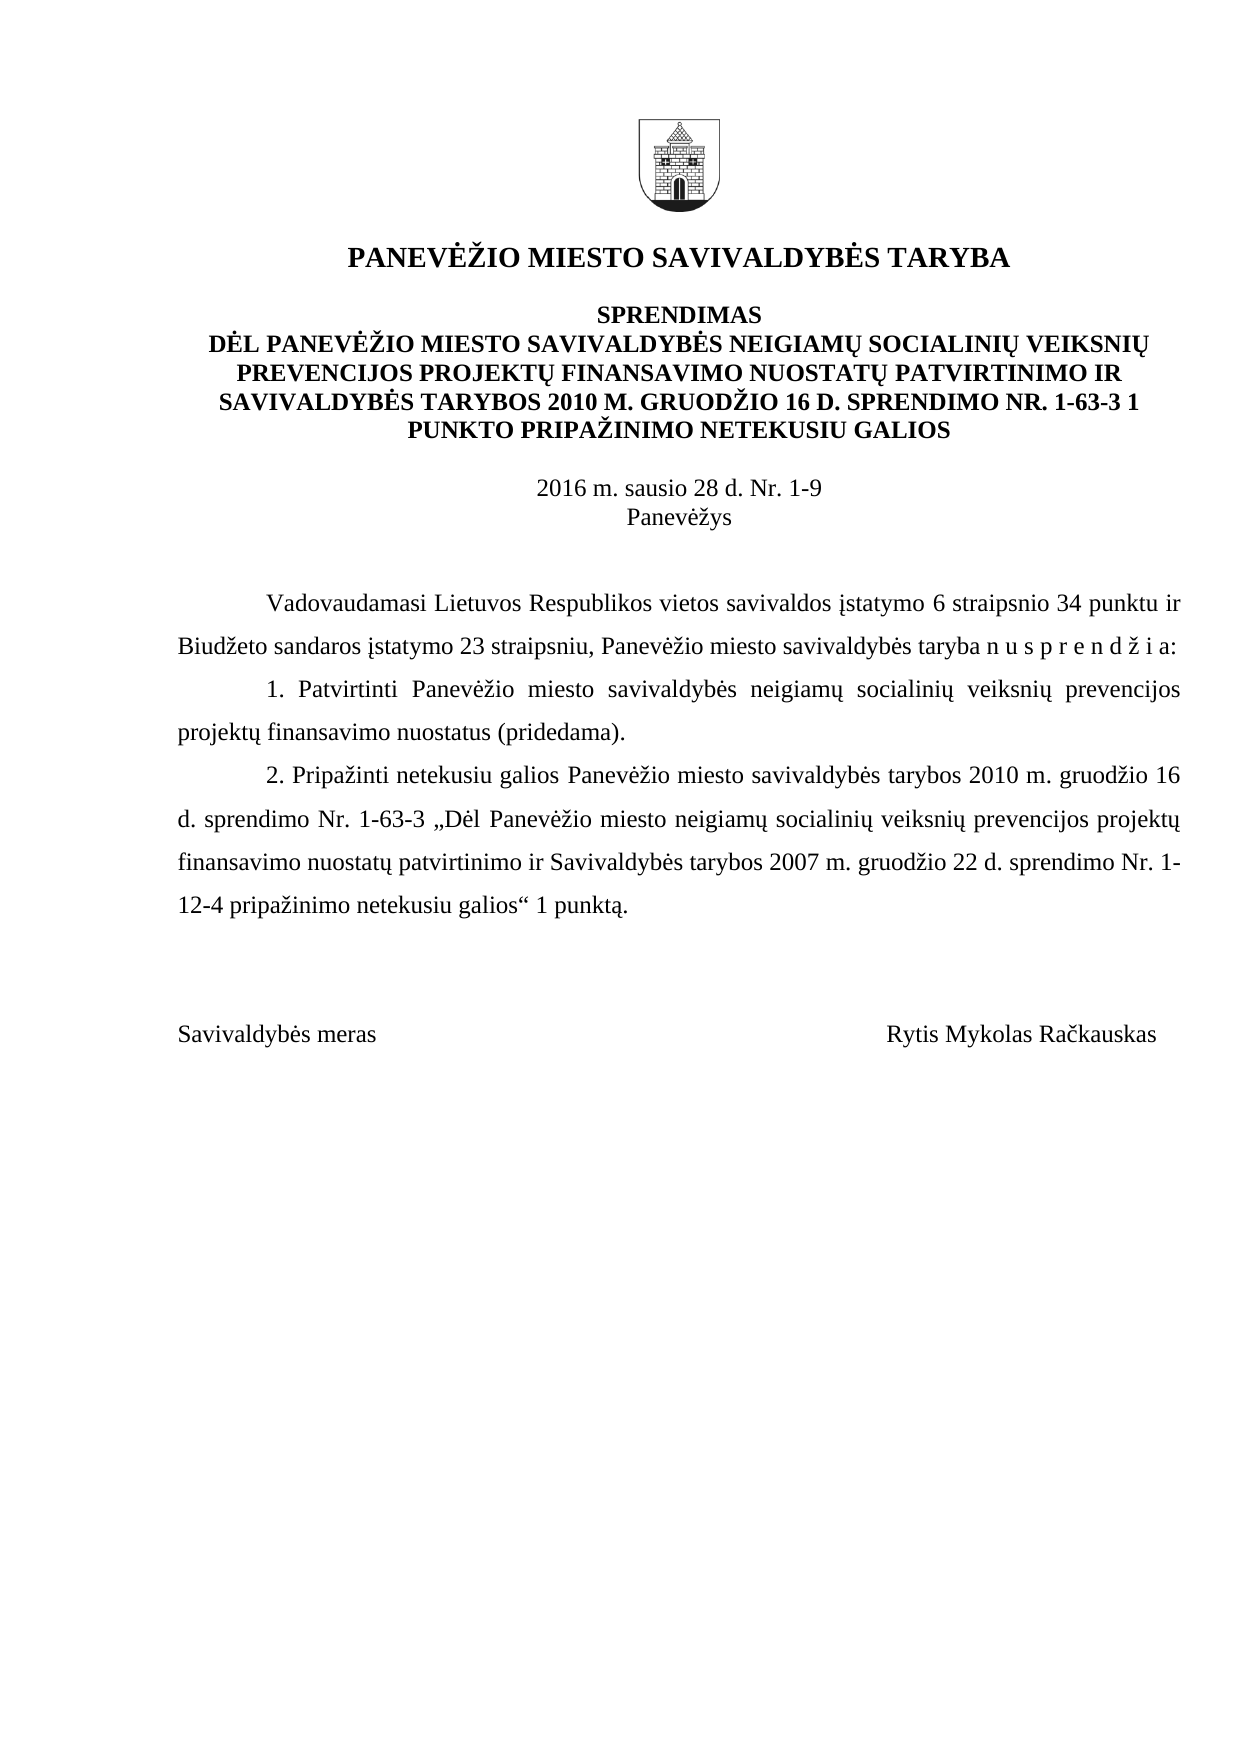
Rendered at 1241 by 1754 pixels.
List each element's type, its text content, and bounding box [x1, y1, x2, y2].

text DĖL PANEVĖŽIO MIESTO SAVIVALDYBĖS NEIGIAMŲ SOCIALINIŲ VEIKSNIŲ PREVENCIJOS PROJEKTŲ FINANSAVIMO NUOSTATŲ PATVIRTINIMO IR SAVIVALDYBĖS TARYBOS 2010 M. GRUODŽIO 16 D. SPRENDIMO NR. 1-63-3 1 PUNKTO PRIPAŽINIMO NETEKUSIU GALIOS [177, 329, 1181, 444]
text Savivaldybės meras Rytis Mykolas Račkauskas [177, 1019, 1181, 1048]
text 2. Pripažinti netekusiu galios Panevėžio miesto savivaldybės tarybos 2010 m. gruodžio 16 d. sprendimo Nr. 1-63-3 „Dėl Panevėžio miesto neigiamų socialinių veiksnių prevencijos projektų finansavimo nuostatų patvirtinimo ir Savivaldybės tarybos 2007 m. gruodžio 22 d. sprendimo Nr. 1-12-4 pripažinimo netekusiu galios“ 1 punktą. [177, 761, 1181, 919]
text Panevėžys [177, 502, 1181, 531]
text SPRENDIMAS [177, 301, 1181, 329]
text PANEVĖŽIO MIESTO SAVIVALDYBĖS TARYBA [177, 241, 1181, 274]
text 1. Patvirtinti Panevėžio miesto savivaldybės neigiamų socialinių veiksnių prevencijos projektų finansavimo nuostatus (pridedama). [177, 674, 1181, 746]
text 2016 m. sausio 28 d. Nr. 1-9 [177, 473, 1181, 502]
text Vadovaudamasi Lietuvos Respublikos vietos savivaldos įstatymo 6 straipsnio 34 punktu ir Biudžeto sandaros įstatymo 23 straipsniu, Panevėžio miesto savivaldybės taryba n u s p r e n d ž i a: [177, 588, 1181, 660]
